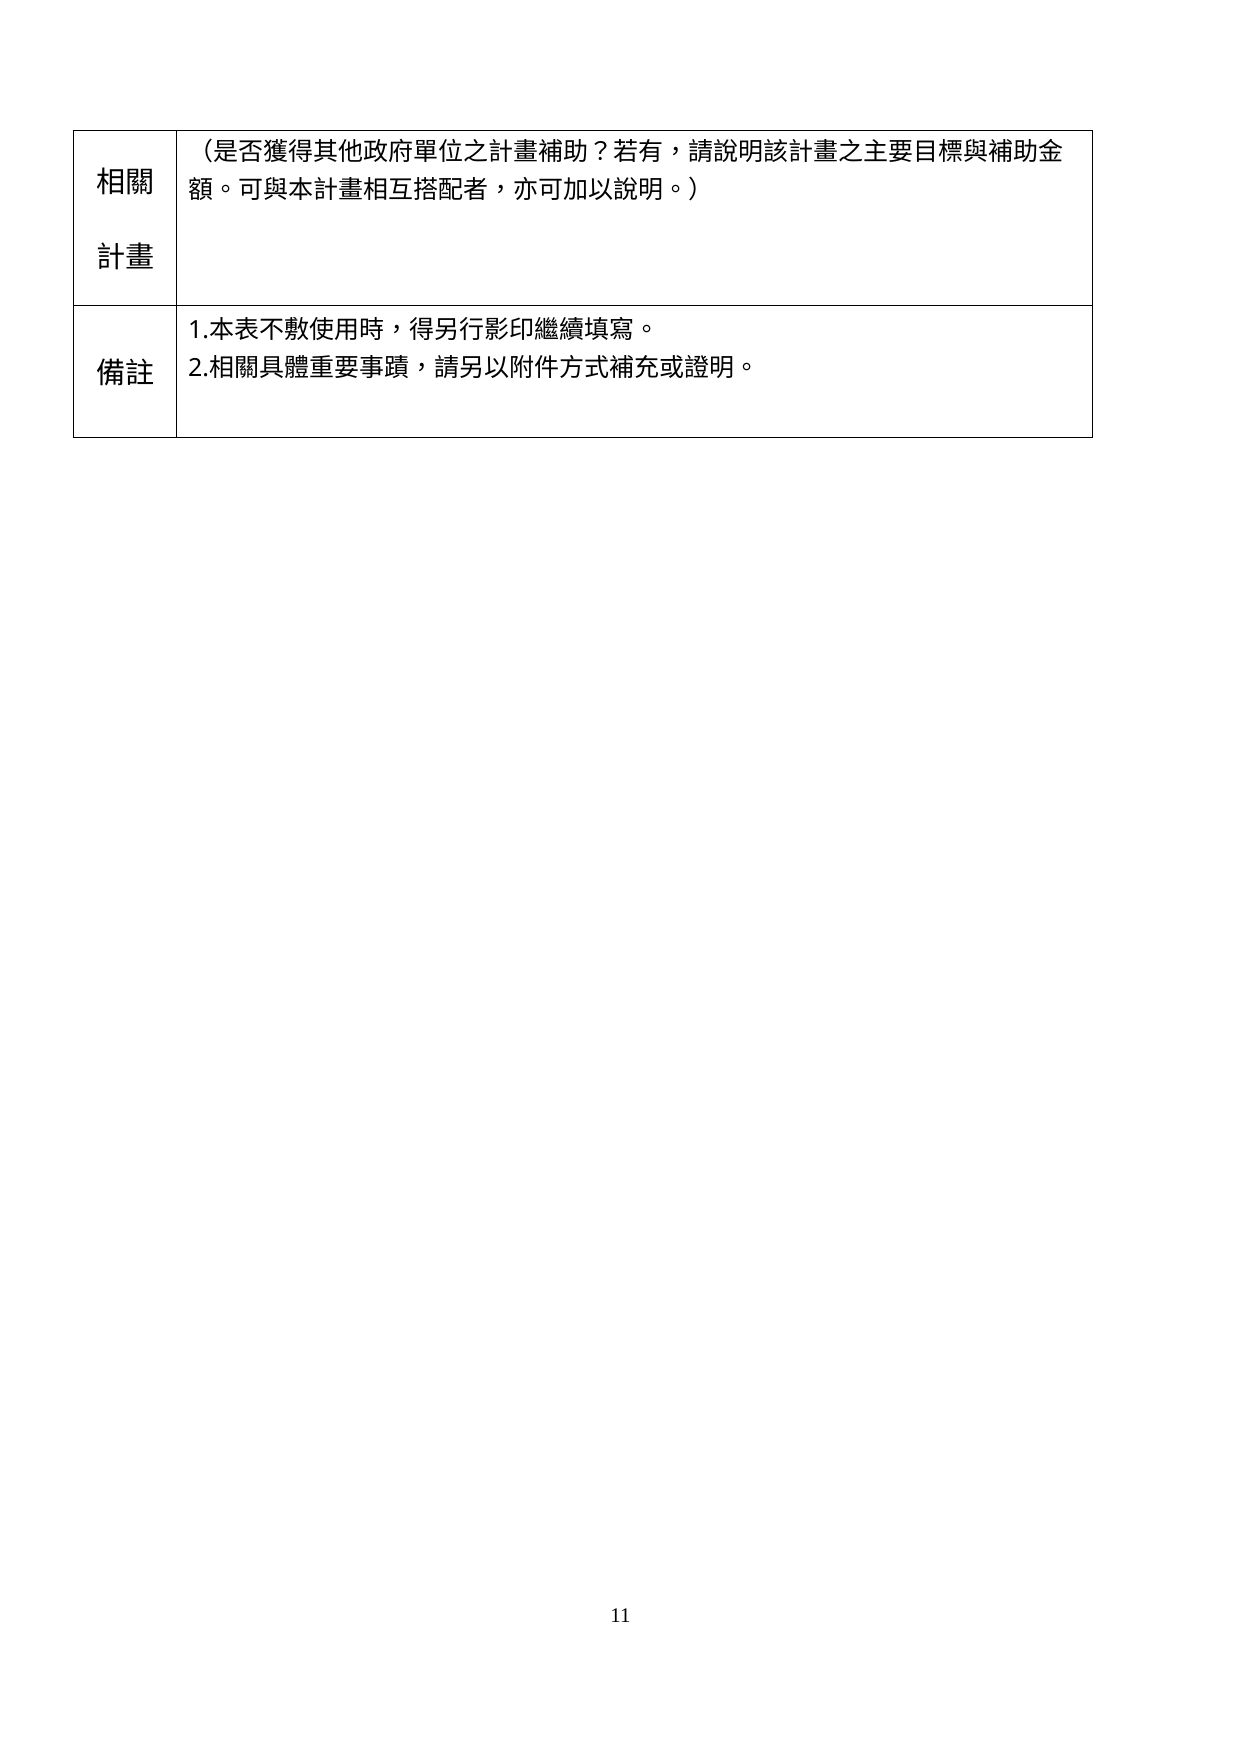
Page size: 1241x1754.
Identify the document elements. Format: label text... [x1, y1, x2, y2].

table_cell 相關計畫 [74, 131, 176, 304]
table_cell （是否獲得其他政府單位之計畫補助？若有，請說明該計畫之主要目標與補助金額。可與本計畫相互搭配者，亦可加以說明。） [177, 131, 1092, 304]
table_cell 1.本表不敷使用時，得另行影印繼續填寫。 2.相關具體重要事蹟，請另以附件方式補充或證明。 [177, 306, 1092, 437]
table_cell 備註 [74, 306, 176, 437]
